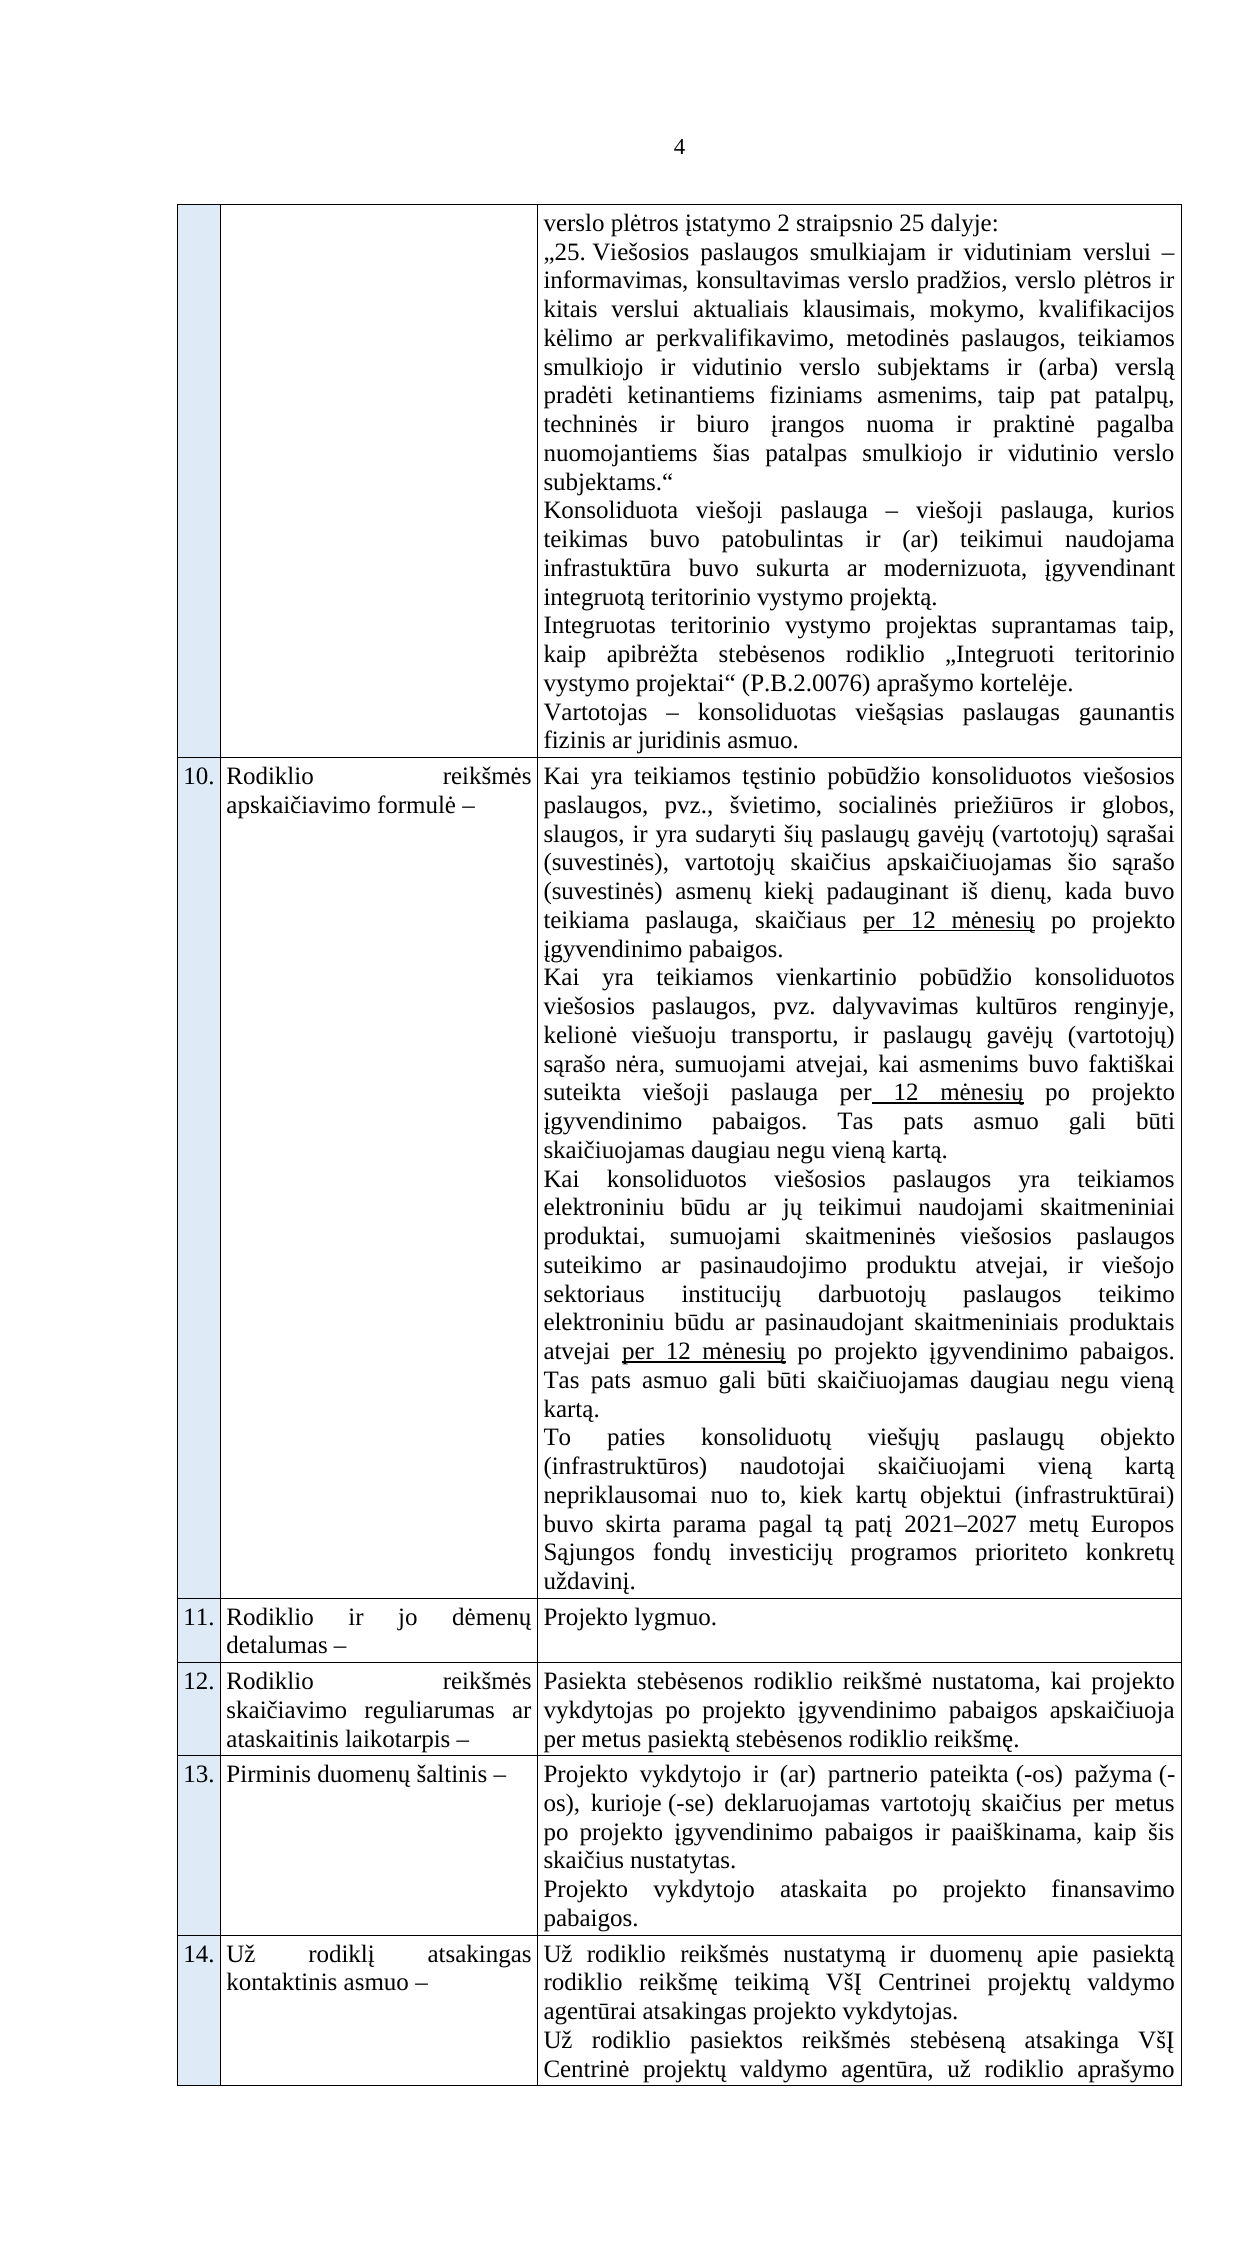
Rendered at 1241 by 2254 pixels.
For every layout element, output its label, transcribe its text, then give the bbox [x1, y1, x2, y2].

table_cell 12. [178, 1663, 220, 1755]
table_cell [178, 205, 220, 757]
table_cell [221, 205, 537, 757]
table_cell Rodiklio reikšmės skaičiavimo reguliarumas ar ataskaitinis laikotarpis ‒ [221, 1663, 537, 1755]
table_cell 13. [178, 1756, 220, 1935]
table_cell Rodiklio ir jo dėmenų detalumas ‒ [221, 1599, 537, 1662]
table_cell 10. [178, 758, 220, 1598]
table_cell Projekto lygmuo. [538, 1599, 1181, 1662]
table_cell Projekto vykdytojo ir (ar) partnerio pateikta (-os) pažyma (-os), kurioje (-se) deklaruojamas vartotojų skaičius per metus po projekto įgyvendinimo pabaigos ir paaiškinama, kaip šis skaičius nustatytas. Projekto vykdytojo ataskaita po projekto finansavimo pabaigos. [538, 1756, 1181, 1935]
table_cell Pirminis duomenų šaltinis ‒ [221, 1756, 537, 1935]
table_cell Pasiekta stebėsenos rodiklio reikšmė nustatoma, kai projekto vykdytojas po projekto įgyvendinimo pabaigos apskaičiuoja per metus pasiektą stebėsenos rodiklio reikšmę. [538, 1663, 1181, 1755]
table_cell Rodiklio reikšmės apskaičiavimo formulė ‒ [221, 758, 537, 1598]
table_cell Kai yra teikiamos tęstinio pobūdžio konsoliduotos viešosios paslaugos, pvz., švietimo, socialinės priežiūros ir globos, slaugos, ir yra sudaryti šių paslaugų gavėjų (vartotojų) sąrašai (suvestinės), vartotojų skaičius apskaičiuojamas šio sąrašo (suvestinės) asmenų kiekį padauginant iš dienų, kada buvo teikiama paslauga, skaičiaus per 12 mėnesių po projekto įgyvendinimo pabaigos. Kai yra teikiamos vienkartinio pobūdžio konsoliduotos viešosios paslaugos, pvz. dalyvavimas kultūros renginyje, kelionė viešuoju transportu, ir paslaugų gavėjų (vartotojų) sąrašo nėra, sumuojami atvejai, kai asmenims buvo faktiškai suteikta viešoji paslauga per 12 mėnesių po projekto įgyvendinimo pabaigos. Tas pats asmuo gali būti skaičiuojamas daugiau negu vieną kartą. Kai konsoliduotos viešosios paslaugos yra teikiamos elektroniniu būdu ar jų teikimui naudojami skaitmeniniai produktai, sumuojami skaitmeninės viešosios paslaugos suteikimo ar pasinaudojimo produktu atvejai, ir viešojo sektoriaus institucijų darbuotojų paslaugos teikimo elektroniniu būdu ar pasinaudojant skaitmeniniais produktais atvejai per 12 mėnesių po projekto įgyvendinimo pabaigos. Tas pats asmuo gali būti skaičiuojamas daugiau negu vieną kartą. To paties konsoliduotų viešųjų paslaugų objekto (infrastruktūros) naudotojai skaičiuojami vieną kartą nepriklausomai nuo to, kiek kartų objektui (infrastruktūrai) buvo skirta parama pagal tą patį 2021–2027 metų Europos Sąjungos fondų investicijų programos prioriteto konkretų uždavinį. [538, 758, 1181, 1598]
table_cell verslo plėtros įstatymo 2 straipsnio 25 dalyje: „25. Viešosios paslaugos smulkiajam ir vidutiniam verslui – informavimas, konsultavimas verslo pradžios, verslo plėtros ir kitais verslui aktualiais klausimais, mokymo, kvalifikacijos kėlimo ar perkvalifikavimo, metodinės paslaugos, teikiamos smulkiojo ir vidutinio verslo subjektams ir (arba) verslą pradėti ketinantiems fiziniams asmenims, taip pat patalpų, techninės ir biuro įrangos nuoma ir praktinė pagalba nuomojantiems šias patalpas smulkiojo ir vidutinio verslo subjektams.“ Konsoliduota viešoji paslauga – viešoji paslauga, kurios teikimas buvo patobulintas ir (ar) teikimui naudojama infrastuktūra buvo sukurta ar modernizuota, įgyvendinant integruotą teritorinio vystymo projektą. Integruotas teritorinio vystymo projektas suprantamas taip, kaip apibrėžta stebėsenos rodiklio „Integruoti teritorinio vystymo projektai“ (P.B.2.0076) aprašymo kortelėje. Vartotojas – konsoliduotas viešąsias paslaugas gaunantis fizinis ar juridinis asmuo. [538, 205, 1181, 757]
table_cell Už rodiklį atsakingas kontaktinis asmuo ‒ [221, 1936, 537, 2085]
table_cell Už rodiklio reikšmės nustatymą ir duomenų apie pasiektą rodiklio reikšmę teikimą VšĮ Centrinei projektų valdymo agentūrai atsakingas projekto vykdytojas. Už rodiklio pasiektos reikšmės stebėseną atsakinga VšĮ Centrinė projektų valdymo agentūra, už rodiklio aprašymo [538, 1936, 1181, 2085]
table_cell 14. [178, 1936, 220, 2085]
table_cell 11. [178, 1599, 220, 1662]
